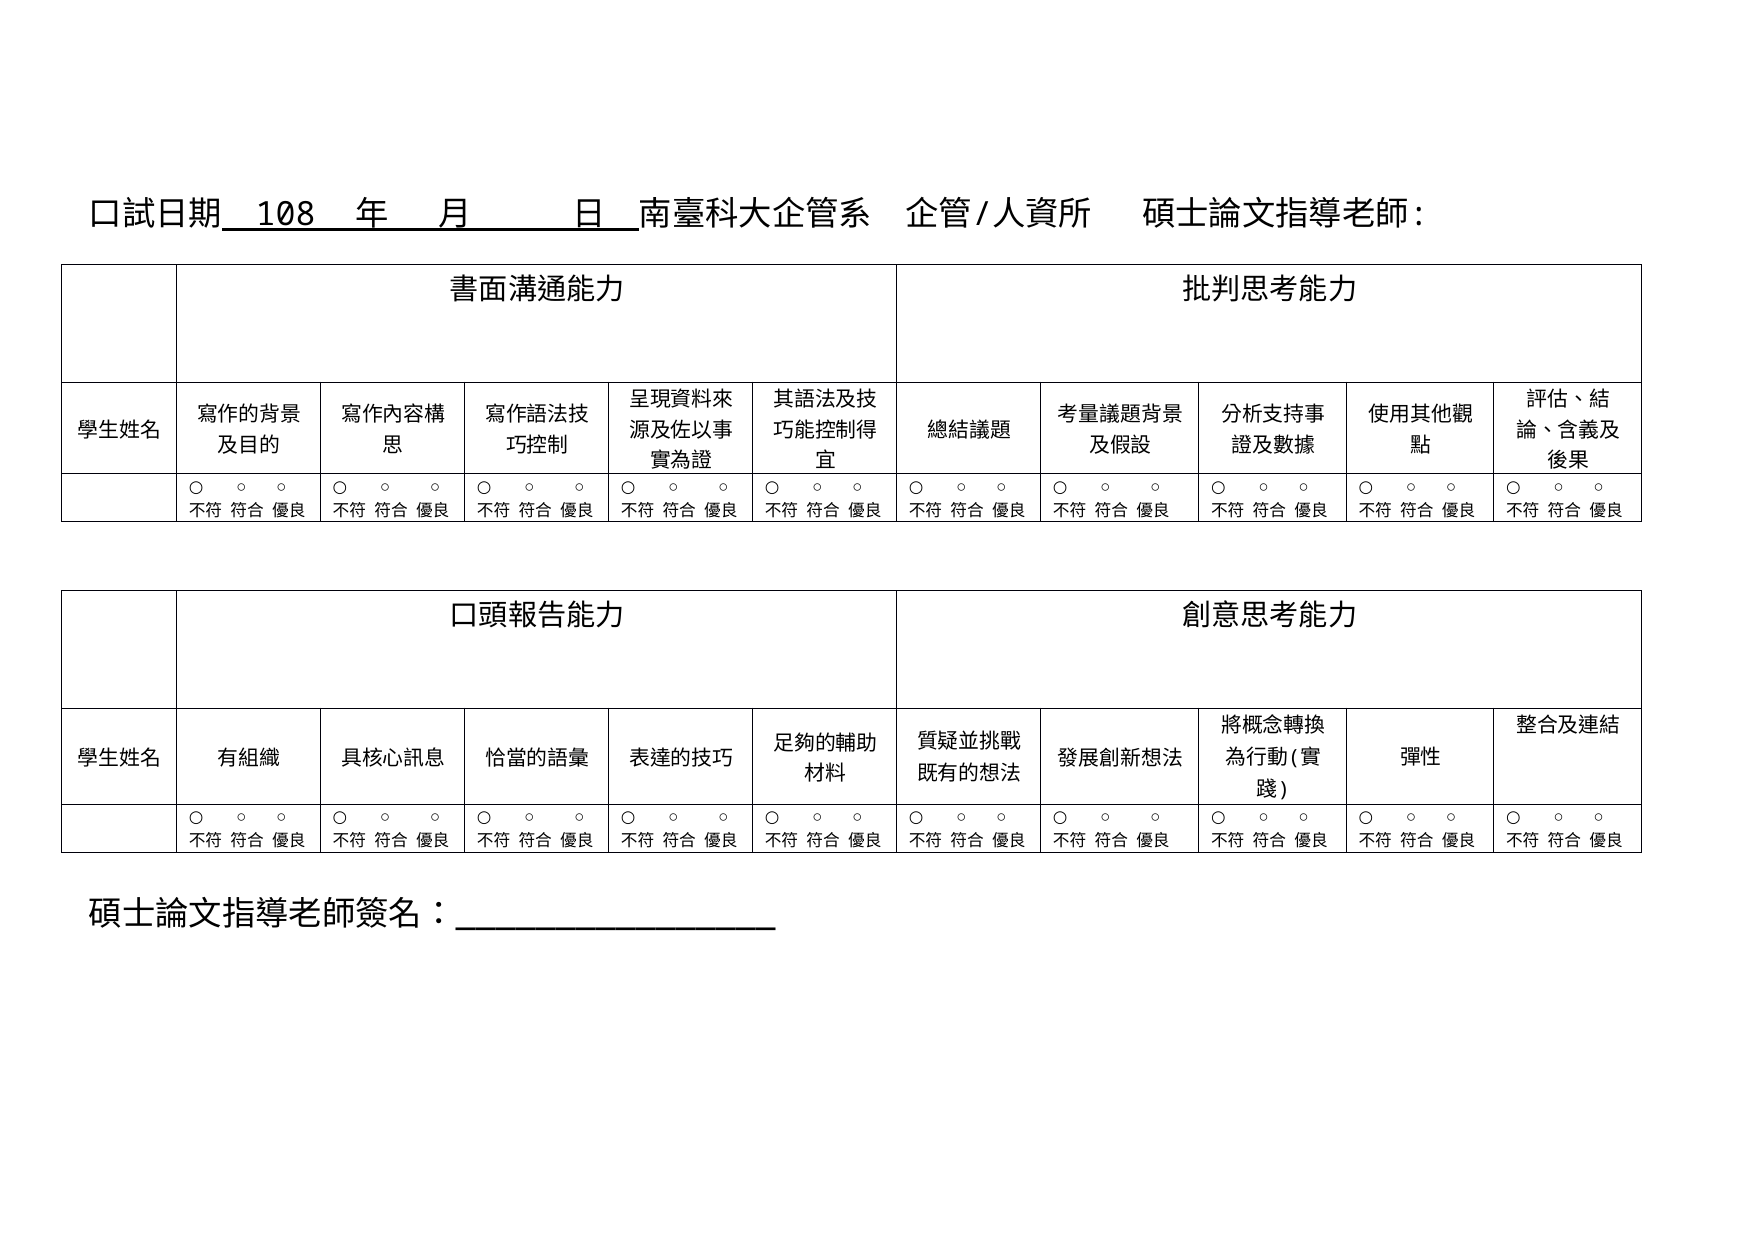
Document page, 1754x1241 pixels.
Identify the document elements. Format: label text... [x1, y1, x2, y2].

table_cell ○ ○ 不符 符合 優良 [321, 805, 464, 852]
table_cell ○ ○ 不符 符合 優良 [1494, 805, 1641, 852]
table_cell [62, 805, 176, 852]
table_cell 寫作的背景及目的 [177, 383, 320, 473]
table_cell 彈性 [1347, 709, 1493, 804]
table_cell ○ ○ 不符 符合 優良 [1199, 805, 1346, 852]
table_cell 總結議題 [897, 383, 1040, 473]
table_cell ○ ○ 不符 符合 優良 [321, 474, 464, 521]
table_cell ○ ○ 不符 符合 優良 [753, 805, 896, 852]
table_cell ○ ○ 不符 符合 優良 [1494, 474, 1641, 521]
table_cell 寫作語法技巧控制 [465, 383, 608, 473]
table_cell ○ ○ 不符 符合 優良 [897, 474, 1040, 521]
table_cell 表達的技巧 [609, 709, 752, 804]
table_cell [62, 474, 176, 521]
table_cell ○ ○ 不符 符合 優良 [1347, 805, 1493, 852]
table_cell ○ ○ 不符 符合 優良 [465, 805, 608, 852]
table_cell 使用其他觀點 [1347, 383, 1493, 473]
table_cell 具核心訊息 [321, 709, 464, 804]
table_header 口頭報告能力 [177, 591, 896, 707]
text 碩士論文指導老師簽名：________________ [89, 887, 1665, 935]
table_header [62, 265, 176, 382]
table_cell ○ ○ 不符 符合 優良 [753, 474, 896, 521]
table_cell ○ ○ 不符 符合 優良 [177, 805, 320, 852]
table_cell 質疑並挑戰既有的想法 [897, 709, 1040, 804]
table_cell 分析支持事證及數據 [1199, 383, 1346, 473]
table_header 創意思考能力 [897, 591, 1641, 707]
table_cell ○ ○ 不符 符合 優良 [177, 474, 320, 521]
table_cell ○ ○ 不符 符合 優良 [1347, 474, 1493, 521]
table_header [62, 591, 176, 707]
table_cell 學生姓名 [62, 383, 176, 473]
table_header 書面溝通能力 [177, 265, 896, 382]
table_cell 呈現資料來源及佐以事實為證 [609, 383, 752, 473]
table_cell 將概念轉換為行動(實踐) [1199, 709, 1346, 804]
table_cell ○ ○ 不符 符合 優良 [1041, 805, 1198, 852]
table_cell 有組織 [177, 709, 320, 804]
table_cell 足夠的輔助材料 [753, 709, 896, 804]
table_cell ○ ○ 不符 符合 優良 [897, 805, 1040, 852]
table_cell 發展創新想法 [1041, 709, 1198, 804]
table_cell 考量議題背景及假設 [1041, 383, 1198, 473]
table_cell ○ ○ 不符 符合 優良 [609, 805, 752, 852]
table_cell 寫作內容構思 [321, 383, 464, 473]
table_cell 整合及連結 [1494, 709, 1641, 804]
table_cell 恰當的語彙 [465, 709, 608, 804]
table_cell 學生姓名 [62, 709, 176, 804]
table_cell ○ ○ 不符 符合 優良 [1199, 474, 1346, 521]
table_cell 其語法及技巧能控制得宜 [753, 383, 896, 473]
table_cell ○ ○ 不符 符合 優良 [1041, 474, 1198, 521]
table_cell ○ ○ 不符 符合 優良 [465, 474, 608, 521]
table_cell ○ ○ 不符 符合 優良 [609, 474, 752, 521]
text 口試日期 108 年 月 日 南臺科大企管系 企管/人資所 碩士論文指導老師: [89, 187, 1665, 236]
table_header 批判思考能力 [897, 265, 1641, 382]
table_cell 評估、結論、含義及後果 [1494, 383, 1641, 473]
